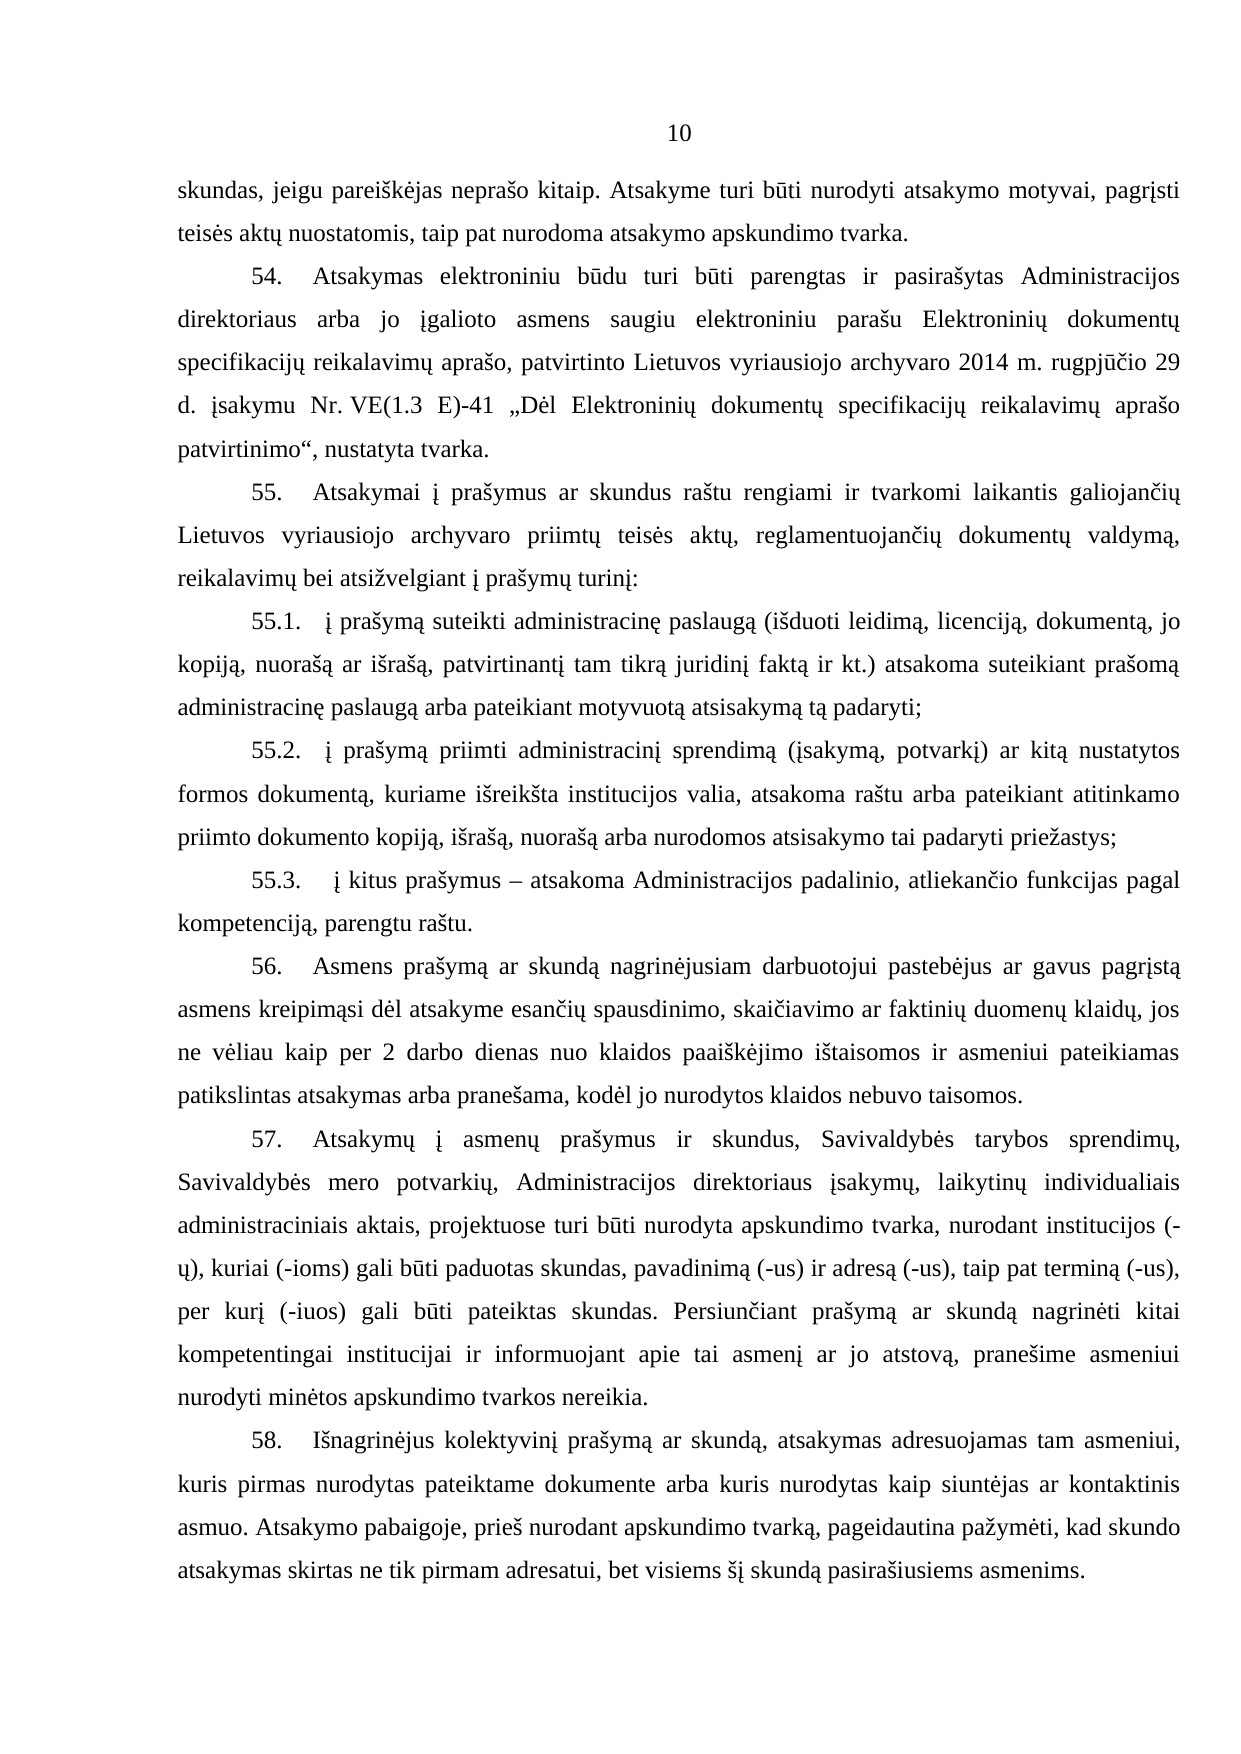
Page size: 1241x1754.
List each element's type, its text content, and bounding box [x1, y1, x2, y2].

text 55.2. į prašymą priimti administracinį sprendimą (įsakymą, potvarkį) ar kitą nustatytos formos dokumentą, kuriame išreikšta institucijos valia, atsakoma raštu arba pateikiant atitinkamo priimto dokumento kopiją, išrašą, nuorašą arba nurodomos atsisakymo tai padaryti priežastys; [177, 736, 1181, 851]
text 56. Asmens prašymą ar skundą nagrinėjusiam darbuotojui pastebėjus ar gavus pagrįstą asmens kreipimąsi dėl atsakyme esančių spausdinimo, skaičiavimo ar faktinių duomenų klaidų, jos ne vėliau kaip per 2 darbo dienas nuo klaidos paaiškėjimo ištaisomos ir asmeniui pateikiamas patikslintas atsakymas arba pranešama, kodėl jo nurodytos klaidos nebuvo taisomos. [177, 951, 1181, 1109]
text 54. Atsakymas elektroniniu būdu turi būti parengtas ir pasirašytas Administracijos direktoriaus arba jo įgalioto asmens saugiu elektroniniu parašu Elektroninių dokumentų specifikacijų reikalavimų aprašo, patvirtinto Lietuvos vyriausiojo archyvaro 2014 m. rugpjūčio 29 d. įsakymu Nr. VE(1.3 E)-41 „Dėl Elektroninių dokumentų specifikacijų reikalavimų aprašo patvirtinimo“, nustatyta tvarka. [177, 261, 1181, 462]
text 58. Išnagrinėjus kolektyvinį prašymą ar skundą, atsakymas adresuojamas tam asmeniui, kuris pirmas nurodytas pateiktame dokumente arba kuris nurodytas kaip siuntėjas ar kontaktinis asmuo. Atsakymo pabaigoje, prieš nurodant apskundimo tvarką, pageidautina pažymėti, kad skundo atsakymas skirtas ne tik pirmam adresatui, bet visiems šį skundą pasirašiusiems asmenims. [177, 1426, 1181, 1584]
text 57. Atsakymų į asmenų prašymus ir skundus, Savivaldybės tarybos sprendimų, Savivaldybės mero potvarkių, Administracijos direktoriaus įsakymų, laikytinų individualiais administraciniais aktais, projektuose turi būti nurodyta apskundimo tvarka, nurodant institucijos (-ų), kuriai (-ioms) gali būti paduotas skundas, pavadinimą (-us) ir adresą (-us), taip pat terminą (-us), per kurį (-iuos) gali būti pateiktas skundas. Persiunčiant prašymą ar skundą nagrinėti kitai kompetentingai institucijai ir informuojant apie tai asmenį ar jo atstovą, pranešime asmeniui nurodyti minėtos apskundimo tvarkos nereikia. [177, 1124, 1181, 1411]
text skundas, jeigu pareiškėjas neprašo kitaip. Atsakyme turi būti nurodyti atsakymo motyvai, pagrįsti teisės aktų nuostatomis, taip pat nurodoma atsakymo apskundimo tvarka. [177, 175, 1181, 247]
text 55. Atsakymai į prašymus ar skundus raštu rengiami ir tvarkomi laikantis galiojančių Lietuvos vyriausiojo archyvaro priimtų teisės aktų, reglamentuojančių dokumentų valdymą, reikalavimų bei atsižvelgiant į prašymų turinį: [177, 477, 1181, 592]
text 55.1. į prašymą suteikti administracinę paslaugą (išduoti leidimą, licenciją, dokumentą, jo kopiją, nuorašą ar išrašą, patvirtinantį tam tikrą juridinį faktą ir kt.) atsakoma suteikiant prašomą administracinę paslaugą arba pateikiant motyvuotą atsisakymą tą padaryti; [177, 606, 1181, 721]
text 55.3. į kitus prašymus – atsakoma Administracijos padalinio, atliekančio funkcijas pagal kompetenciją, parengtu raštu. [177, 865, 1181, 937]
